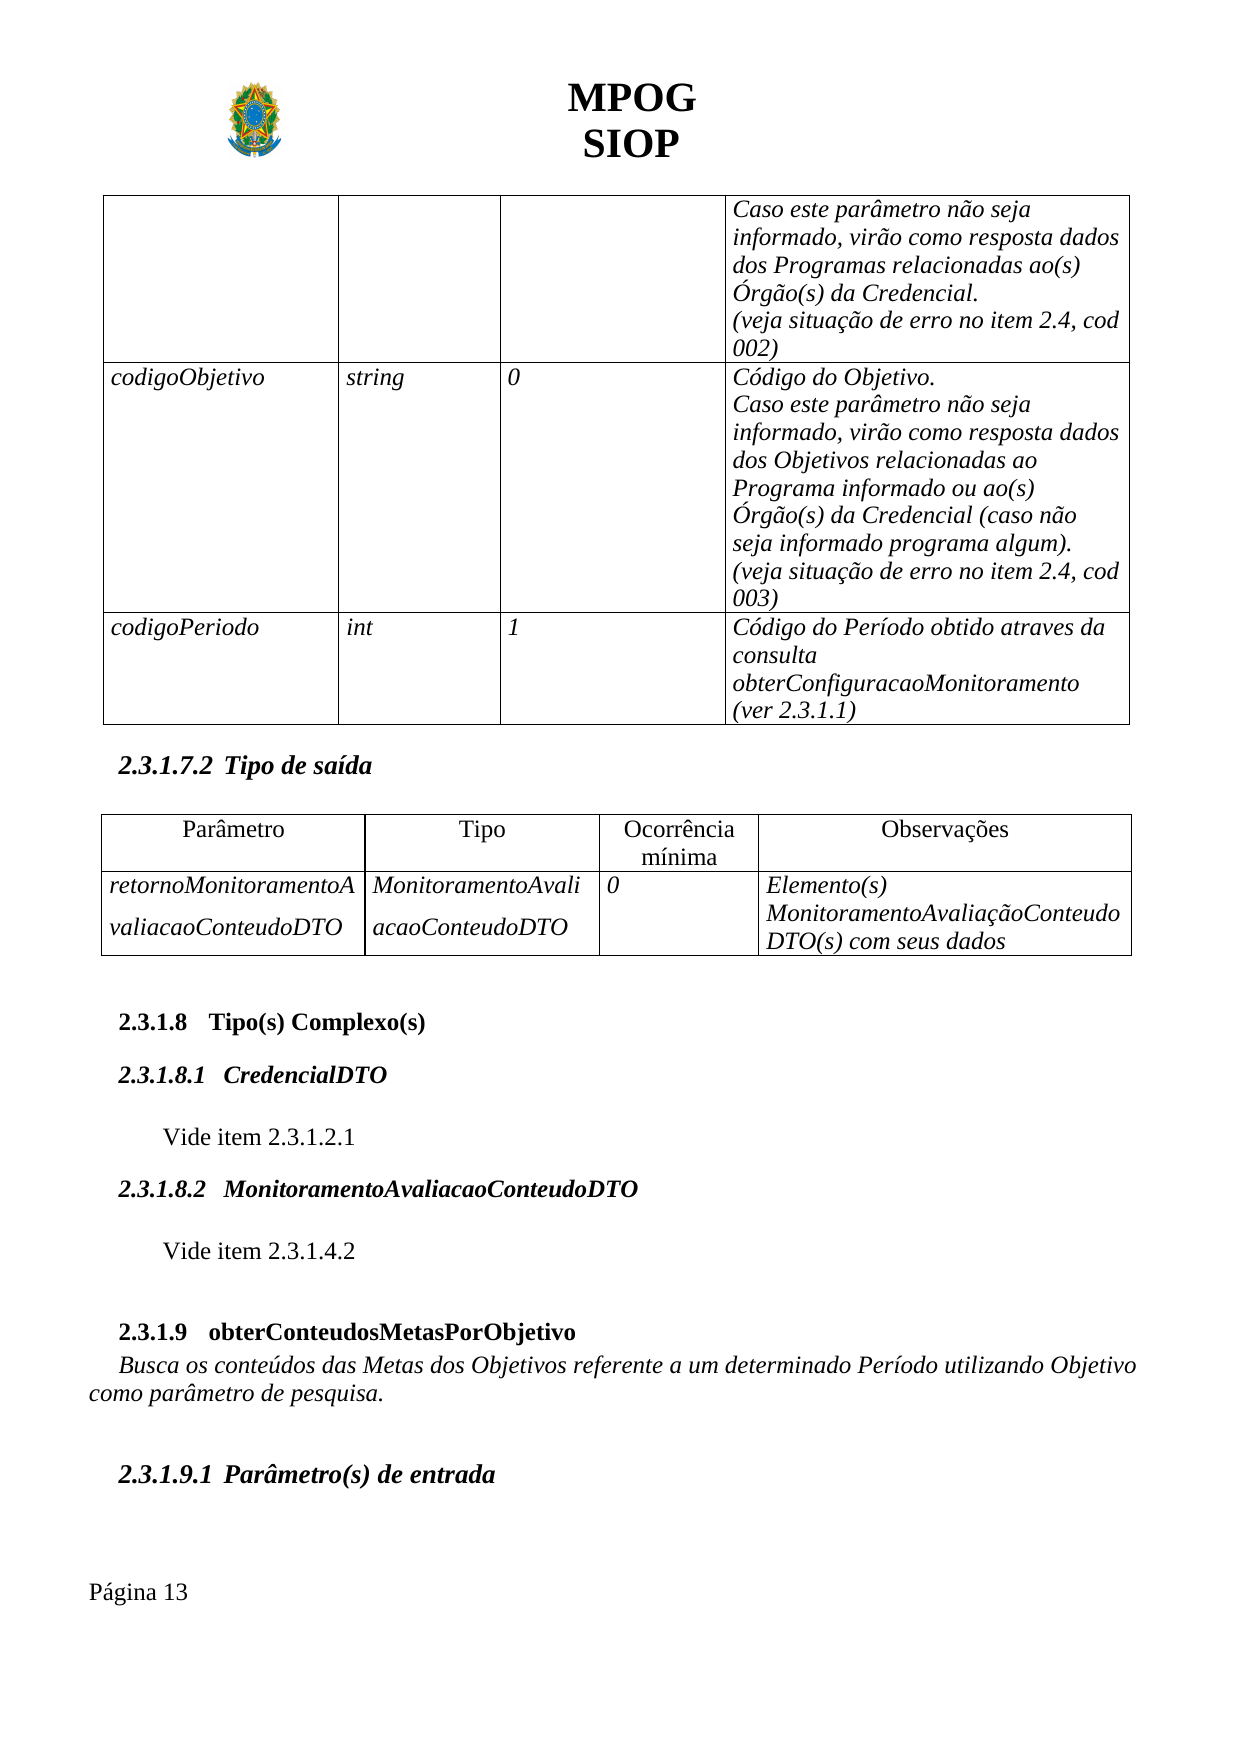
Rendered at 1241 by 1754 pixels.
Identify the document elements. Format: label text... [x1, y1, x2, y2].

table_cell string [339, 363, 500, 612]
table_cell 0 [600, 872, 758, 955]
picture [227, 82, 282, 158]
table_header Ocorrência mínima [600, 815, 758, 871]
table_cell Código do Objetivo. Caso este parâmetro não seja informado, virão como resposta dados dos Objetivos relacionadas ao Programa informado ou ao(s) Órgão(s) da Credencial (caso não seja informado programa algum). (veja situação de erro no item 2.4, cod 003) [726, 363, 1129, 612]
table_cell MonitoramentoAvaliacaoConteudoDTO [366, 872, 599, 955]
text Vide item 2.3.1.2.1 [89, 1123, 1151, 1151]
table_cell 0 [501, 363, 725, 612]
subtitle Tipo(s) Complexo(s) [118, 1008, 1151, 1036]
subtitle CredencialDTO [118, 1061, 1151, 1089]
subtitle Tipo de saída [118, 750, 1151, 780]
table_cell [339, 196, 500, 362]
subtitle Parâmetro(s) de entrada [118, 1460, 1151, 1490]
subtitle MonitoramentoAvaliacaoConteudoDTO [118, 1176, 1151, 1203]
table_header Tipo [366, 815, 599, 871]
table_cell codigoObjetivo [104, 363, 338, 612]
table_header Observações [759, 815, 1131, 871]
text Vide item 2.3.1.4.2 [89, 1237, 1151, 1265]
text Busca os conteúdos das Metas dos Objetivos referente a um determinado Período utilizando Objetivo como parâmetro de pesquisa. [89, 1352, 1151, 1407]
table_cell [104, 196, 338, 362]
table_cell codigoPeriodo [104, 613, 338, 724]
table_cell retornoMonitoramentoAvaliacaoConteudoDTO [102, 872, 364, 955]
table_cell int [339, 613, 500, 724]
table_cell Código do Período obtido atraves da consulta obterConfiguracaoMonitoramento (ver 2.3.1.1) [726, 613, 1129, 724]
table_cell Caso este parâmetro não seja informado, virão como resposta dados dos Programas relacionadas ao(s) Órgão(s) da Credencial. (veja situação de erro no item 2.4, cod 002) [726, 196, 1129, 362]
table_header Parâmetro [102, 815, 364, 871]
table_cell [501, 196, 725, 362]
table_cell Elemento(s) MonitoramentoAvaliaçãoConteudoDTO(s) com seus dados [759, 872, 1131, 955]
table_cell 1 [501, 613, 725, 724]
subtitle obterConteudosMetasPorObjetivo [118, 1318, 1151, 1345]
